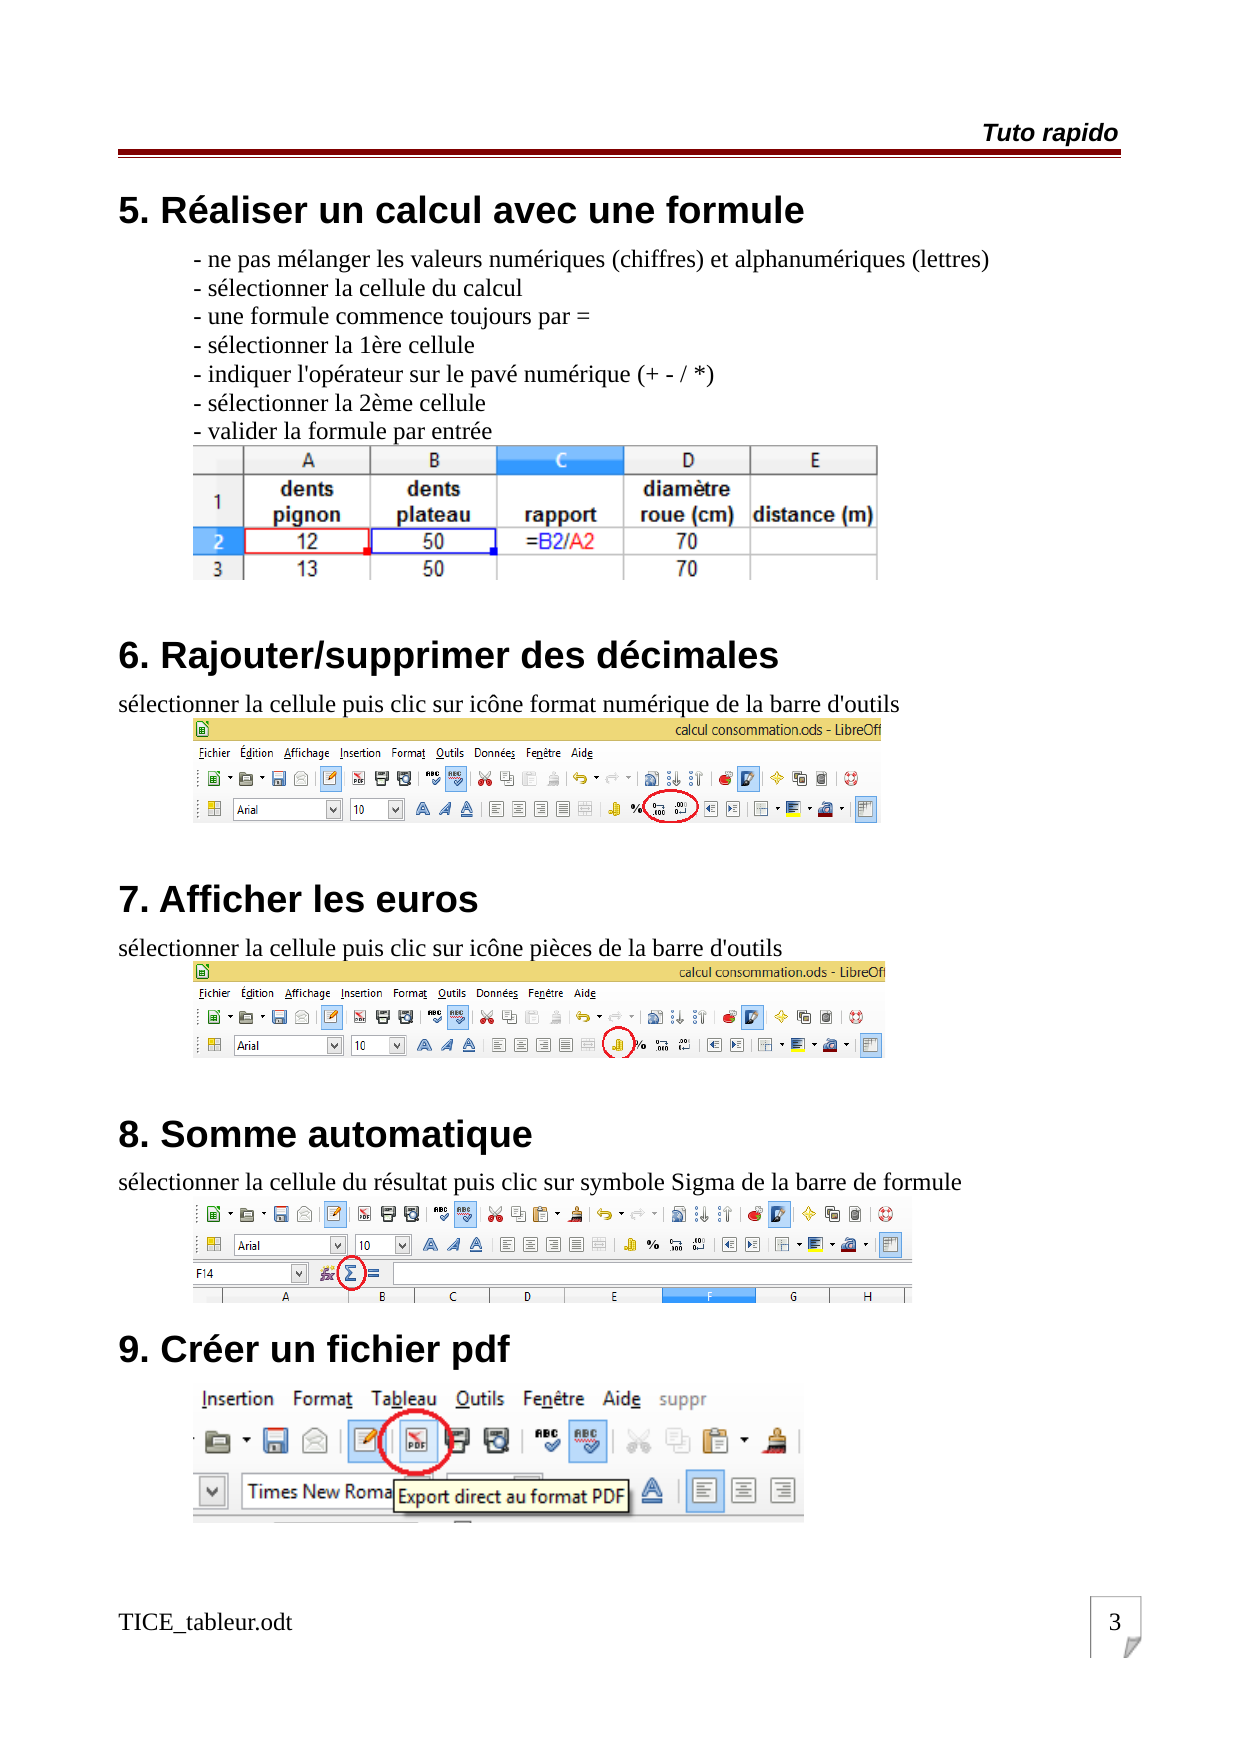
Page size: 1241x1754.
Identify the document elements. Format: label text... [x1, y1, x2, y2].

list - valider la formule par entrée [156, 416, 1121, 445]
text sélectionner la cellule du résultat puis clic sur symbole Sigma de la barre de formule [118, 1167, 1121, 1196]
subtitle 9. Créer un fichier pdf [118, 1327, 1121, 1371]
list - indiquer l'opérateur sur le pavé numérique (+ - / *) [156, 359, 1121, 388]
subtitle 8. Somme automatique [118, 1111, 1121, 1155]
list - sélectionner la 1ère cellule [156, 330, 1121, 359]
text sélectionner la cellule puis clic sur icône format numérique de la barre d'outils [118, 689, 1121, 718]
list - sélectionner la 2ème cellule [156, 388, 1121, 416]
list - sélectionner la cellule du calcul [156, 273, 1121, 301]
list - une formule commence toujours par = [156, 301, 1121, 330]
subtitle 6. Rajouter/supprimer des décimales [118, 633, 1121, 677]
list - ne pas mélanger les valeurs numériques (chiffres) et alphanumériques (lettres) [156, 244, 1121, 273]
subtitle 7. Afficher les euros [118, 876, 1121, 920]
subtitle 5. Réaliser un calcul avec une formule [118, 188, 1121, 231]
text sélectionner la cellule puis clic sur icône pièces de la barre d'outils [118, 933, 1121, 961]
